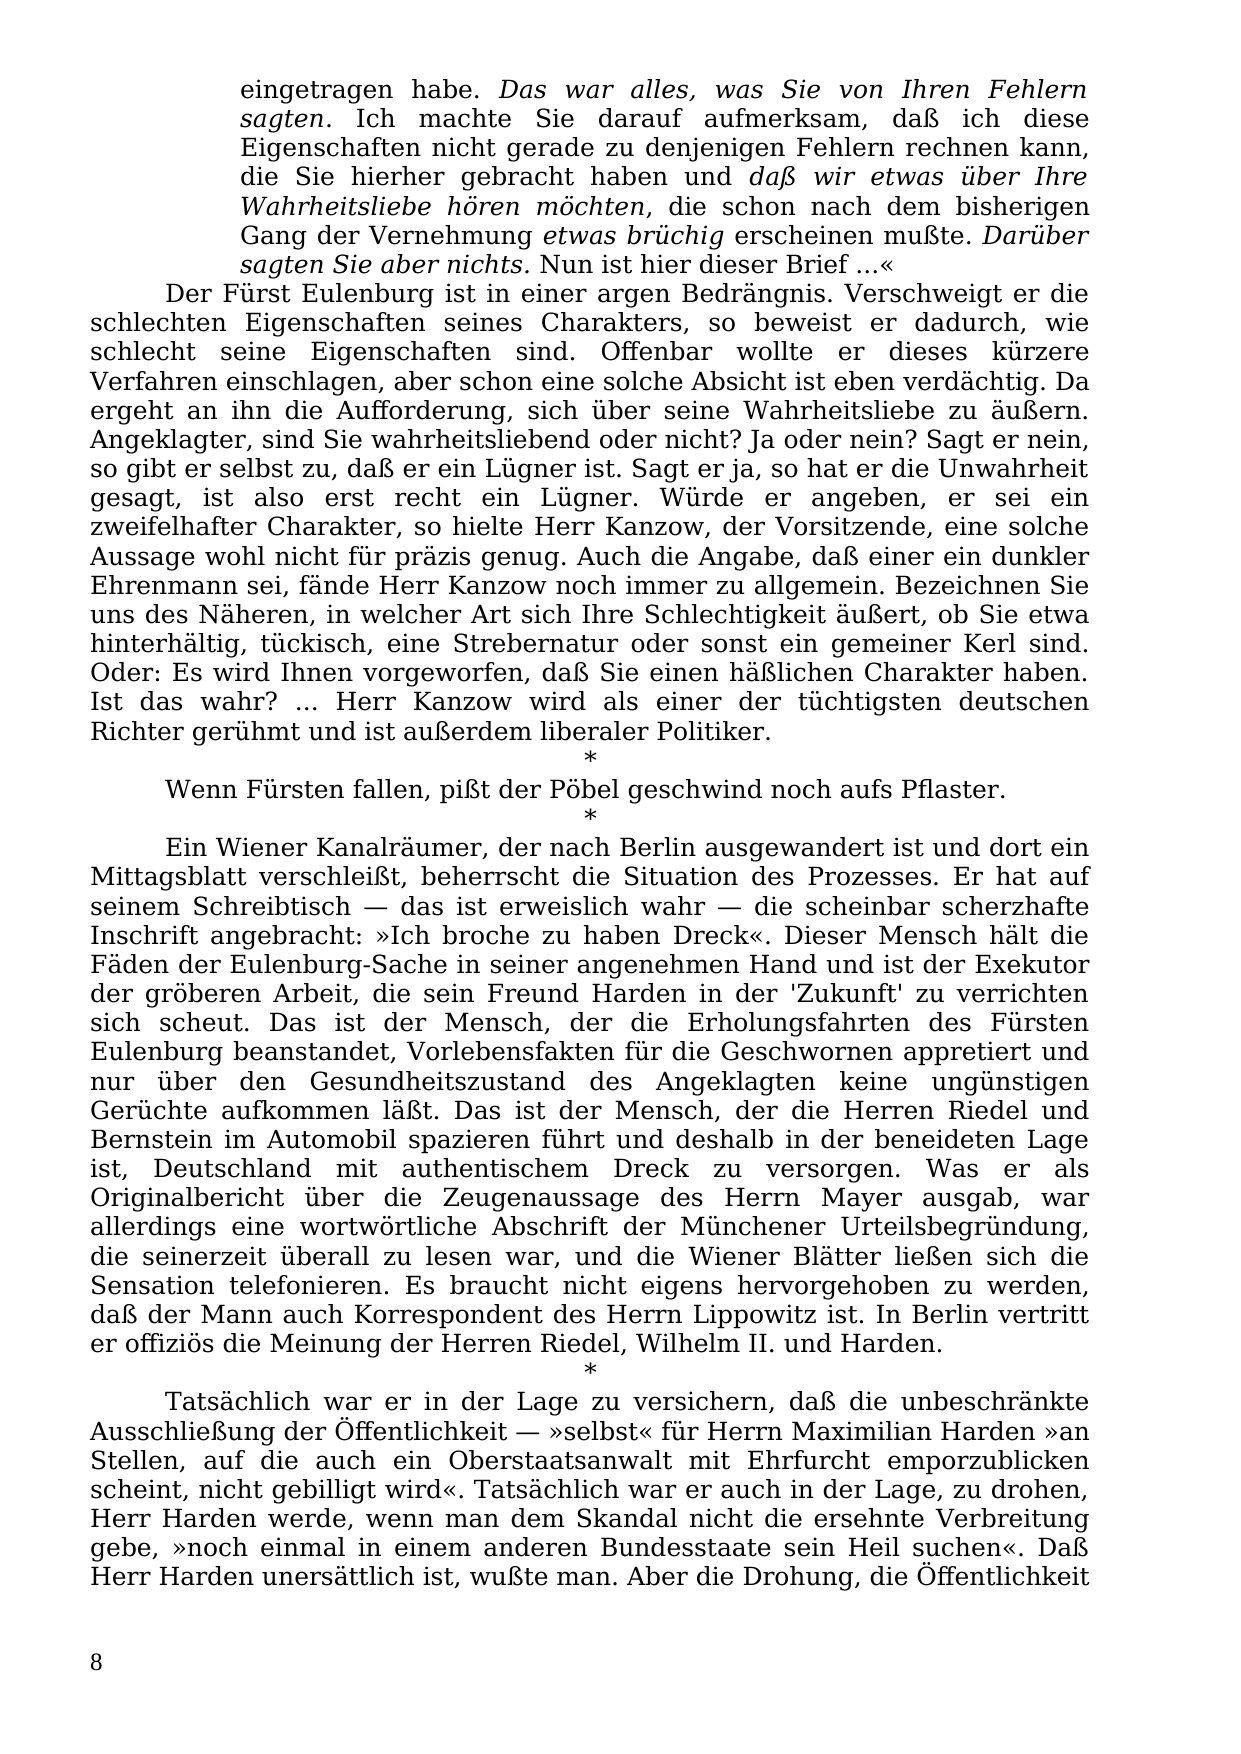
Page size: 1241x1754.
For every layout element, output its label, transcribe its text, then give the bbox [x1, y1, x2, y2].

text * [90, 746, 1091, 775]
text Tatsächlich war er in der Lage zu versichern, daß die unbeschränkte Ausschließung der Öffentlichkeit — »selbst« für Herrn Maximilian Harden »an Stellen, auf die auch ein Oberstaatsanwalt mit Ehrfurcht emporzublicken scheint, nicht gebilligt wird«. Tatsächlich war er auch in der Lage, zu drohen, Herr Harden werde, wenn man dem Skandal nicht die ersehnte Verbreitung gebe, »noch einmal in einem anderen Bundesstaate sein Heil suchen«. Daß Herr Harden unersättlich ist, wußte man. Aber die Drohung, die Öffentlichkeit [90, 1387, 1091, 1592]
text eingetragen habe. Das war alles, was Sie von Ihren Fehlern sagten. Ich machte Sie darauf aufmerksam, daß ich diese Eigenschaften nicht gerade zu denjenigen Fehlern rechnen kann, die Sie hierher gebracht haben und daß wir etwas über Ihre Wahrheitsliebe hören möchten, die schon nach dem bisherigen Gang der Vernehmung etwas brüchig erscheinen mußte. Darüber sagten Sie aber nichts. Nun ist hier dieser Brief ...« [240, 75, 1091, 279]
text Ein Wiener Kanalräumer, der nach Berlin ausgewandert ist und dort ein Mittagsblatt verschleißt, beherrscht die Situation des Prozesses. Er hat auf seinem Schreibtisch — das ist erweislich wahr — die scheinbar scherzhafte Inschrift angebracht: »Ich broche zu haben Dreck«. Dieser Mensch hält die Fäden der Eulenburg-Sache in seiner angenehmen Hand und ist der Exekutor der gröberen Arbeit, die sein Freund Harden in der 'Zukunft' zu verrichten sich scheut. Das ist der Mensch, der die Erholungsfahrten des Fürsten Eulenburg beanstandet, Vorlebensfakten für die Geschwornen appretiert und nur über den Gesundheitszustand des Angeklagten keine ungünstigen Gerüchte aufkommen läßt. Das ist der Mensch, der die Herren Riedel und Bernstein im Automobil spazieren führt und deshalb in der beneideten Lage ist, Deutschland mit authentischem Dreck zu versorgen. Was er als Originalbericht über die Zeugenaussage des Herrn Mayer ausgab, war allerdings eine wortwörtliche Abschrift der Münchener Urteilsbegründung, die seinerzeit überall zu lesen war, und die Wiener Blätter ließen sich die Sensation telefonieren. Es braucht nicht eigens hervorgehoben zu werden, daß der Mann auch Korrespondent des Herrn Lippowitz ist. In Berlin vertritt er offiziös die Meinung der Herren Riedel, Wilhelm II. und Harden. [90, 833, 1091, 1358]
text Wenn Fürsten fallen, pißt der Pöbel geschwind noch aufs Pflaster. [90, 775, 1091, 804]
text * [90, 1358, 1091, 1387]
text * [90, 804, 1091, 833]
text Der Fürst Eulenburg ist in einer argen Bedrängnis. Verschweigt er die schlechten Eigenschaften seines Charakters, so beweist er dadurch, wie schlecht seine Eigenschaften sind. Offenbar wollte er dieses kürzere Verfahren einschlagen, aber schon eine solche Absicht ist eben verdächtig. Da ergeht an ihn die Aufforderung, sich über seine Wahrheitsliebe zu äußern. Angeklagter, sind Sie wahrheitsliebend oder nicht? Ja oder nein? Sagt er nein, so gibt er selbst zu, daß er ein Lügner ist. Sagt er ja, so hat er die Unwahrheit gesagt, ist also erst recht ein Lügner. Würde er angeben, er sei ein zweifelhafter Charakter, so hielte Herr Kanzow, der Vorsitzende, eine solche Aussage wohl nicht für präzis genug. Auch die Angabe, daß einer ein dunkler Ehrenmann sei, fände Herr Kanzow noch immer zu allgemein. Bezeichnen Sie uns des Näheren, in welcher Art sich Ihre Schlechtigkeit äußert, ob Sie etwa hinterhältig, tückisch, eine Strebernatur oder sonst ein gemeiner Kerl sind. Oder: Es wird Ihnen vorgeworfen, daß Sie einen häßlichen Charakter haben. Ist das wahr? ... Herr Kanzow wird als einer der tüchtigsten deutschen Richter gerühmt und ist außerdem liberaler Politiker. [90, 279, 1091, 746]
